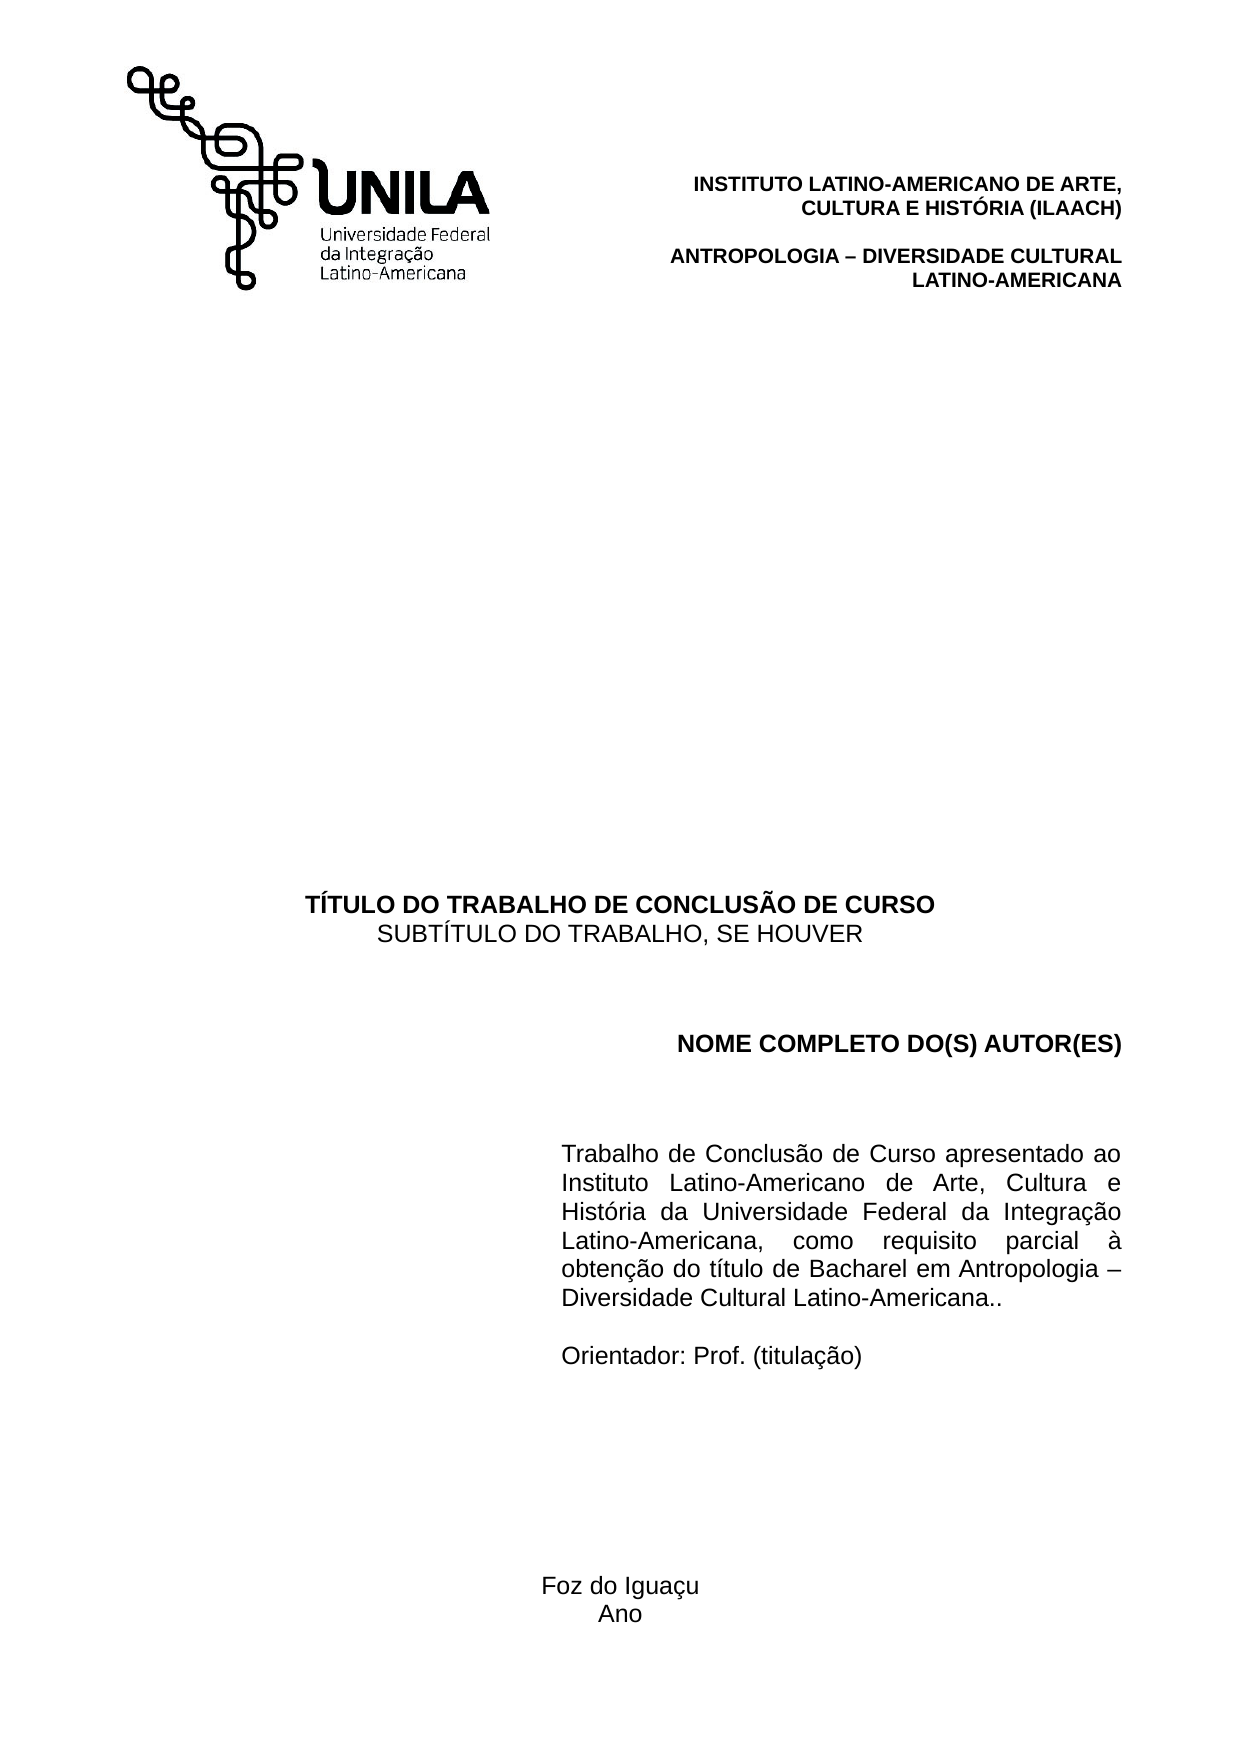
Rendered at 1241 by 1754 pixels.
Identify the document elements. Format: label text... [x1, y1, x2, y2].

text INSTITUTO LATINO-AMERICANO DE ARTE, CULTURA E HISTÓRIA (ILAACH) [620, 172, 1122, 219]
text SUBTÍTULO DO TRABALHO, SE HOUVER [118, 919, 1122, 948]
text TÍTULO DO TRABALHO DE CONCLUSÃO DE CURSO [118, 890, 1122, 919]
text Orientador: Prof. (titulação) [561, 1341, 1122, 1369]
picture [117, 66, 490, 301]
text Trabalho de Conclusão de Curso apresentado ao Instituto Latino-Americano de Arte, Cultura e História da Universidade Federal da Integração Latino-Americana, como requisito parcial à obtenção do título de Bacharel em Antropologia – Diversidade Cultural Latino-Americana.. [561, 1139, 1122, 1312]
text Ano [118, 1599, 1122, 1628]
text ANTROPOLOGIA – DIVERSIDADE CULTURAL LATINO-AMERICANA [620, 243, 1122, 291]
text Foz do Iguaçu [118, 1571, 1122, 1599]
text NOME COMPLETO DO(S) AUTOR(ES) [532, 1029, 1122, 1058]
